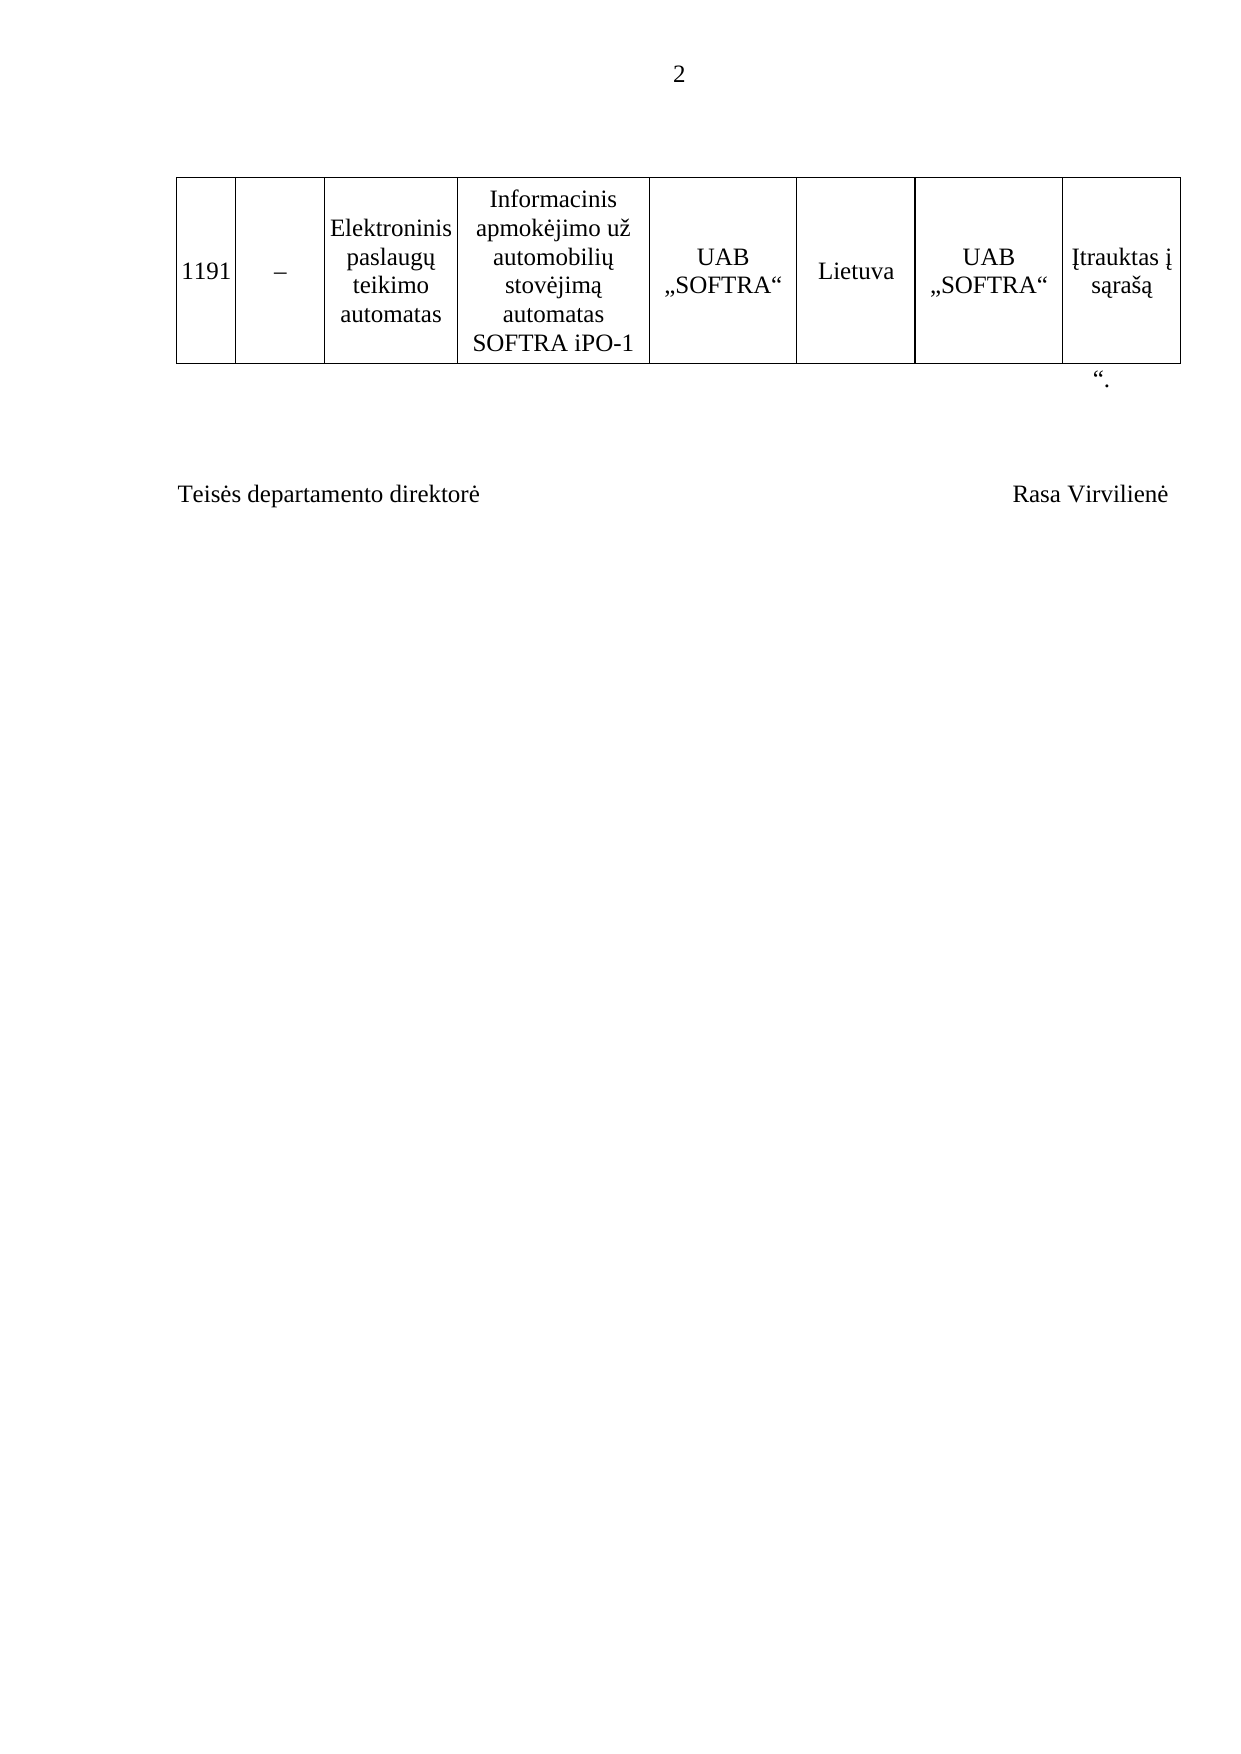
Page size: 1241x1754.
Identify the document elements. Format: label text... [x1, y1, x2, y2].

table_cell Elektroninis paslaugų teikimo automatas [325, 178, 457, 363]
table_cell UAB „SOFTRA“ [916, 178, 1062, 363]
table_cell Įtrauktas į sąrašą [1063, 178, 1180, 363]
text “. [177, 364, 1181, 392]
table_cell Lietuva [797, 178, 914, 363]
text Teisės departamento direktorė Rasa Virvilienė [177, 479, 1181, 507]
table_cell Informacinis apmokėjimo už automobilių stovėjimą automatas SOFTRA iPO-1 [458, 178, 649, 363]
table_cell UAB „SOFTRA“ [650, 178, 796, 363]
table_cell 1191 [177, 178, 235, 363]
table_cell – [236, 178, 324, 363]
